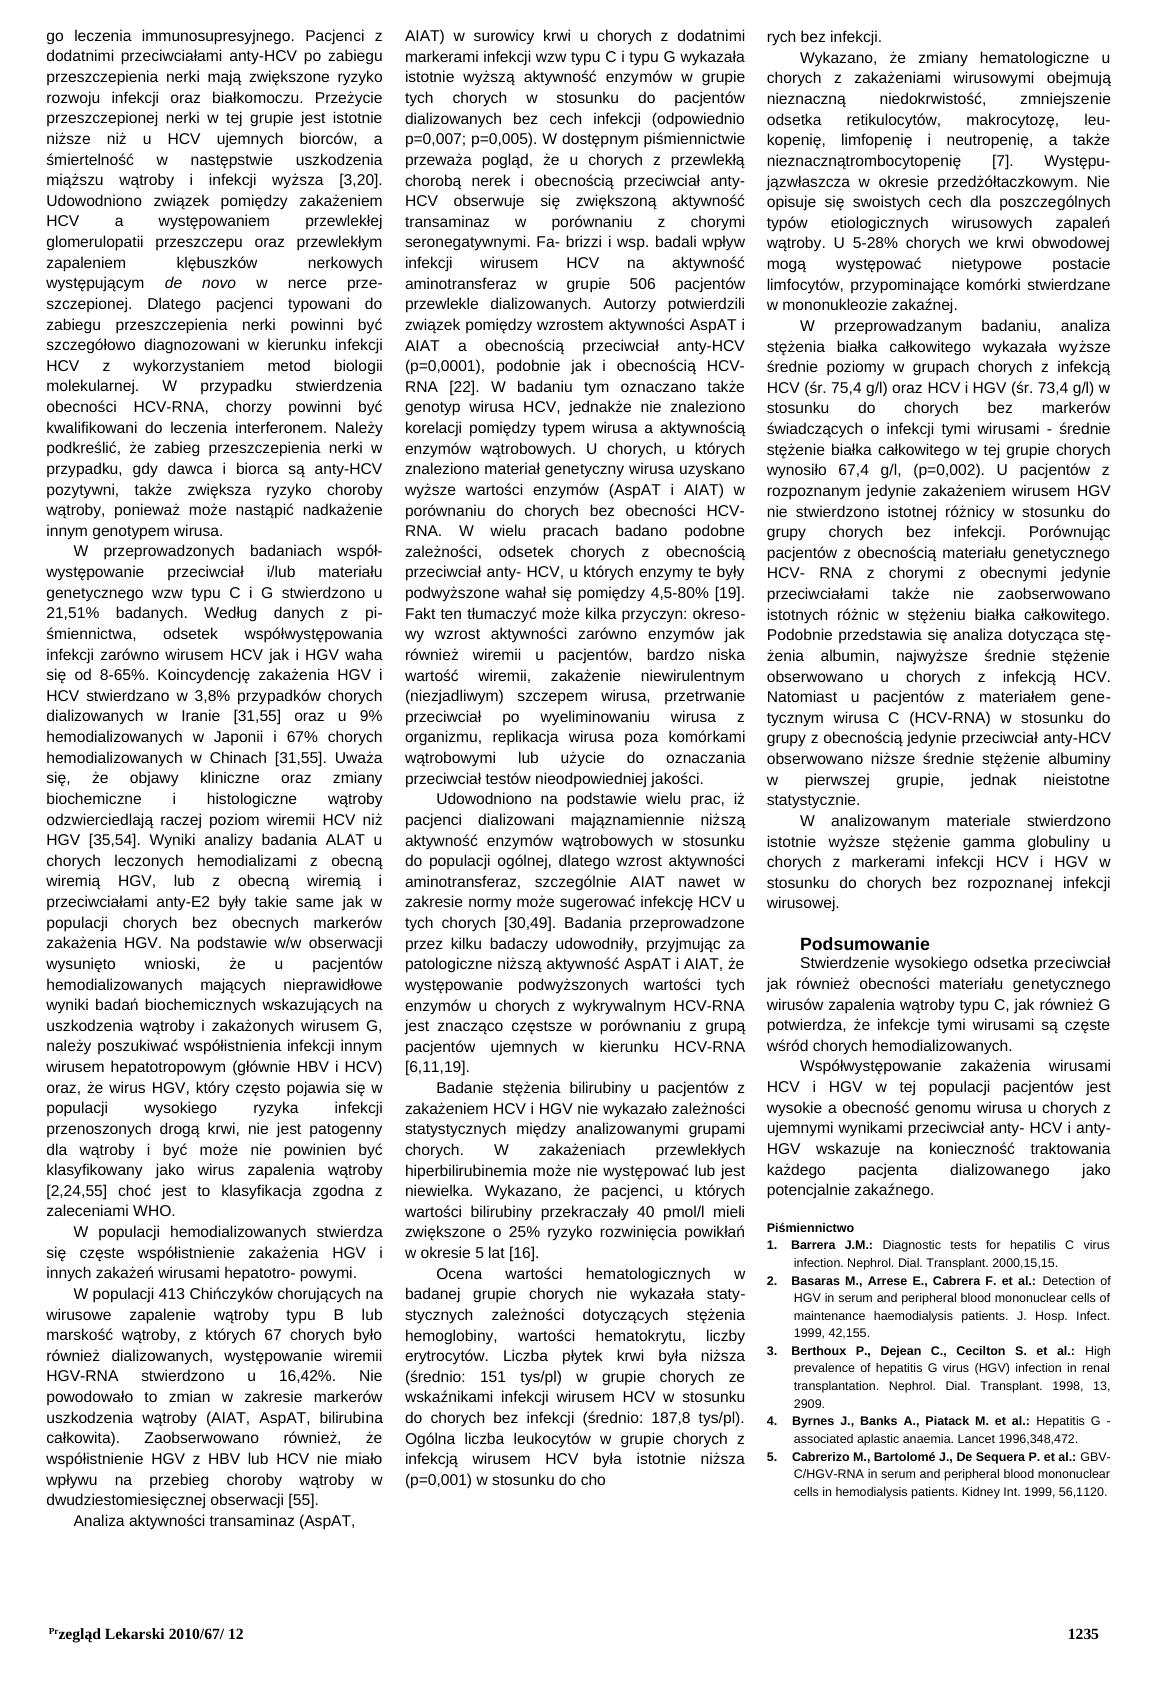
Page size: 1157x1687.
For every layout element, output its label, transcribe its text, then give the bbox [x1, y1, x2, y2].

text W populacji 413 Chińczyków chorują­cych na wirusowe zapalenie wątroby typu B lub marskość wątroby, z których 67 chorych było również dializowanych, występowanie wiremii HGV-RNA stwierdzono u 16,42%. Nie powodowało to zmian w zakresie markerów uszkodzenia wątroby (AIAT, AspAT, bilirubi­na całkowita). Zaobserwowano również, że współistnienie HGV z HBV lub HCV nie mia­ło wpływu na przebieg choroby wątroby w dwudziestomiesięcznej obserwacji [55]. [46, 1284, 383, 1509]
text Ocena wartości hematologicznych w badanej grupie chorych nie wykazała staty­stycznych zależności dotyczących stężenia hemoglobiny, wartości hematokrytu, liczby erytrocytów. Liczba płytek krwi była niższa (średnio: 151 tys/pl) w grupie chorych ze wskaźnikami infekcji wirusem HCV w sto­sunku do chorych bez infekcji (średnio: 187,8 tys/pl). Ogólna liczba leukocytów w grupie chorych z infekcją wirusem HCV była istotnie niższa (p=0,001) w stosunku do cho­ [405, 1264, 745, 1489]
text Analiza aktywności transaminaz (AspAT, [46, 1511, 383, 1529]
text Współwystępowanie zakażenia wirusa­mi HCV i HGV w tej populacji pacjentów jest wysokie a obecność genomu wirusa u cho­rych z ujemnymi wynikami przeciwciał anty- HCV i anty-HGV wskazuje na konieczność traktowania każdego pacjenta dializowane­go jako potencjalnie zakaźnego. [767, 1057, 1111, 1199]
list Barrera J.M.: Diagnostic tests for hepatilis C virus infection. Nephrol. Dial. Transplant. 2000,15,15. [767, 1238, 1111, 1270]
text W przeprowadzonych badaniach współ- występowanie przeciwciał i/lub materiału genetycznego wzw typu C i G stwierdzono u 21,51% badanych. Według danych z pi­śmiennictwa, odsetek współwystępowania infekcji zarówno wirusem HCV jak i HGV waha się od 8-65%. Koincydencję zakaże­nia HGV i HCV stwierdzano w 3,8% przy­padków chorych dializowanych w Iranie [31,55] oraz u 9% hemodializowanych w Japonii i 67% chorych hemodializowanych w Chinach [31,55]. Uważa się, że objawy kliniczne oraz zmiany biochemiczne i histo­logiczne wątroby odzwierciedlają raczej po­ziom wiremii HCV niż HGV [35,54]. Wyniki analizy badania ALAT u chorych leczonych hemodializami z obecną wiremią HGV, lub z obecną wiremią i przeciwciałami anty-E2 były takie same jak w populacji chorych bez obecnych markerów zakażenia HGV. Na podstawie w/w obserwacji wysunięto wnio­ski, że u pacjentów hemodializowanych mających nieprawidłowe wyniki badań bio­chemicznych wskazujących na uszkodzenia wątroby i zakażonych wirusem G, należy poszukiwać współistnienia infekcji innym wirusem hepatotropowym (głównie HBV i HCV) oraz, że wirus HGV, który często po­jawia się w populacji wysokiego ryzyka in­fekcji przenoszonych drogą krwi, nie jest patogenny dla wątroby i być może nie powi­nien być klasyfikowany jako wirus zapale­nia wątroby [2,24,55] choć jest to klasyfika­cja zgodna z zaleceniami WHO. [46, 542, 383, 1220]
text Badanie stężenia bilirubiny u pacjentów z zakażeniem HCV i HGV nie wykazało za­leżności statystycznych między analizowa­nymi grupami chorych. W zakażeniach prze­wlekłych hiperbilirubinemia może nie wystę­pować lub jest niewielka. Wykazano, że pa­cjenci, u których wartości bilirubiny przekra­czały 40 pmol/l mieli zwiększone o 25% ry­zyko rozwinięcia powikłań w okresie 5 lat [16]. [405, 1079, 745, 1262]
text rych bez infekcji. [767, 28, 1111, 46]
list Cabrerizo M., Bartolomé J., De Sequera P. et al.: GBV-C/HGV-RNA in serum and peripheral blood mononuclear cells in hemodialysis patients. Kidney Int. 1999, 56,1120. [767, 1449, 1111, 1499]
text AIAT) w surowicy krwi u chorych z dodatni­mi markerami infekcji wzw typu C i typu G wykazała istotnie wyższą aktywność enzy­mów w grupie tych chorych w stosunku do pacjentów dializowanych bez cech infekcji (odpowiednio p=0,007; p=0,005). W dostęp­nym piśmiennictwie przeważa pogląd, że u chorych z przewlekłą chorobą nerek i obec­nością przeciwciał anty-HCV obserwuje się zwiększoną aktywność transaminaz w po­równaniu z chorymi seronegatywnymi. Fa- brizzi i wsp. badali wpływ infekcji wirusem HCV na aktywność aminotransferaz w gru­pie 506 pacjentów przewlekle dializowa­nych. Autorzy potwierdzili związek pomię­dzy wzrostem aktywności AspAT i AIAT a obecnością przeciwciał anty-HCV (p=0,0001), podobnie jak i obecnością HCV- RNA [22]. W badaniu tym oznaczano także genotyp wirusa HCV, jednakże nie znalezio­no korelacji pomiędzy typem wirusa a ak­tywnością enzymów wątrobowych. U cho­rych, u których znaleziono materiał gene­tyczny wirusa uzyskano wyższe wartości enzymów (AspAT i AIAT) w porównaniu do chorych bez obecności HCV-RNA. W wielu pracach badano podobne zależności, odse­tek chorych z obecnością przeciwciał anty- HCV, u których enzymy te były podwyższo­ne wahał się pomiędzy 4,5-80% [19]. Fakt ten tłumaczyć może kilka przyczyn: okreso­wy wzrost aktywności zarówno enzymów jak również wiremii u pacjentów, bardzo niska wartość wiremii, zakażenie niewirulentnym (niezjadliwym) szczepem wirusa, przetrwa­nie przeciwciał po wyeliminowaniu wirusa z organizmu, replikacja wirusa poza komór­kami wątrobowymi lub użycie do oznacza­nia przeciwciał testów nieodpowiedniej ja­kości. [405, 27, 745, 787]
list Berthoux P., Dejean C., Cecilton S. et al.: High prevalence of hepatitis G virus (HGV) infection in renal transplantation. Nephrol. Dial. Transplant. 1998, 13, 2909. [767, 1343, 1111, 1411]
text W analizowanym materiale stwierdzo­no istotnie wyższe stężenie gamma globuli­ny u chorych z markerami infekcji HCV i HGV w stosunku do chorych bez rozpozna­nej infekcji wirusowej. [767, 812, 1111, 912]
text go leczenia immunosupresyjnego. Pacjen­ci z dodatnimi przeciwciałami anty-HCV po zabiegu przeszczepienia nerki mają zwięk­szone ryzyko rozwoju infekcji oraz białko­moczu. Przeżycie przeszczepionej nerki w tej grupie jest istotnie niższe niż u HCV ujem­nych biorców, a śmiertelność w następstwie uszkodzenia miąższu wątroby i infekcji wy­ższa [3,20]. Udowodniono związek pomię­dzy zakażeniem HCV a występowaniem przewlekłej glomerulopatii przeszczepu oraz przewlekłym zapaleniem klębuszków nerko­wych występującym de novo w nerce prze­szczepionej. Dlatego pacjenci typowani do zabiegu przeszczepienia nerki powinni być szczegółowo diagnozowani w kierunku in­fekcji HCV z wykorzystaniem metod biolo­gii molekularnej. W przypadku stwierdzenia obecności HCV-RNA, chorzy powinni być kwalifikowani do leczenia interferonem. Na­leży podkreślić, że zabieg przeszczepienia nerki w przypadku, gdy dawca i biorca są anty-HCV pozytywni, także zwiększa ryzy­ko choroby wątroby, ponieważ może nastą­pić nadkażenie innym genotypem wirusa. [46, 26, 383, 539]
text Piśmiennictwo [767, 1220, 1111, 1235]
text Przegląd Lekarski 2010/67/ 12 [49, 1624, 283, 1642]
list Byrnes J., Banks A., Piatack M. et al.: Hepatitis G - associated aplastic anaemia. Lancet 1996,348,472. [767, 1414, 1111, 1446]
text 1235 [1068, 1625, 1105, 1643]
list Basaras M., Arrese E., Cabrera F. et al.: Detection of HGV in serum and peripheral blood mononuclear cells of maintenance haemodialysis patients. J. Hosp. Infect. 1999, 42,155. [767, 1273, 1111, 1340]
text Udowodniono na podstawie wielu prac, iż pacjenci dializowani mająznamiennie niż­szą aktywność enzymów wątrobowych w stosunku do populacji ogólnej, dlatego wzrost aktywności aminotransferaz, szcze­gólnie AIAT nawet w zakresie normy może sugerować infekcję HCV u tych chorych [30,49]. Badania przeprowadzone przez kil­ku badaczy udowodniły, przyjmując za pa­tologiczne niższą aktywność AspAT i AIAT, że występowanie podwyższonych wartości tych enzymów u chorych z wykrywalnym HCV-RNA jest znacząco częstsze w porów­naniu z grupą pacjentów ujemnych w kie­runku HCV-RNA [6,11,19]. [405, 790, 745, 1076]
subtitle Podsumowanie [767, 934, 1111, 954]
text W populacji hemodializowanych stwier­dza się częste współistnienie zakażenia HGV i innych zakażeń wirusami hepatotro- powymi. [46, 1223, 383, 1282]
text Wykazano, że zmiany hematologiczne u chorych z zakażeniami wirusowymi obej­mują nieznaczną niedokrwistość, zmniejsze­nie odsetka retikulocytów, makrocytozę, leu- kopenię, limfopenię i neutropenię, a także nieznacznątrombocytopenię [7]. Występu- jązwłaszcza w okresie przedżółtaczkowym. Nie opisuje się swoistych cech dla poszcze­gólnych typów etiologicznych wirusowych zapaleń wątroby. U 5-28% chorych we krwi obwodowej mogą występować nietypowe postacie limfocytów, przypominające komór­ki stwierdzane w mononukleozie zakaźnej. [767, 49, 1111, 314]
text Stwierdzenie wysokiego odsetka prze­ciwciał jak również obecności materiału ge­netycznego wirusów zapalenia wątroby typu C, jak również G potwierdza, że infekcje tymi wirusami są częste wśród chorych hemo­dializowanych. [767, 954, 1111, 1054]
text W przeprowadzanym badaniu, analiza stężenia białka całkowitego wykazała wy­ższe średnie poziomy w grupach chorych z infekcją HCV (śr. 75,4 g/l) oraz HCV i HGV (śr. 73,4 g/l) w stosunku do chorych bez markerów świadczących o infekcji tymi wi­rusami - średnie stężenie białka całkowite­go w tej grupie chorych wynosiło 67,4 g/l, (p=0,002). U pacjentów z rozpoznanym je­dynie zakażeniem wirusem HGV nie stwier­dzono istotnej różnicy w stosunku do grupy chorych bez infekcji. Porównując pacjentów z obecnością materiału genetycznego HCV- RNA z chorymi z obecnymi jedynie przeciw­ciałami także nie zaobserwowano istotnych różnic w stężeniu białka całkowitego. Podob­nie przedstawia się analiza dotycząca stę­żenia albumin, najwyższe średnie stężenie obserwowano u chorych z infekcją HCV. Natomiast u pacjentów z materiałem gene­tycznym wirusa C (HCV-RNA) w stosunku do grupy z obecnością jedynie przeciwciał anty-HCV obserwowano niższe średnie stę­żenie albuminy w pierwszej grupie, jednak nieistotne statystycznie. [767, 317, 1111, 809]
